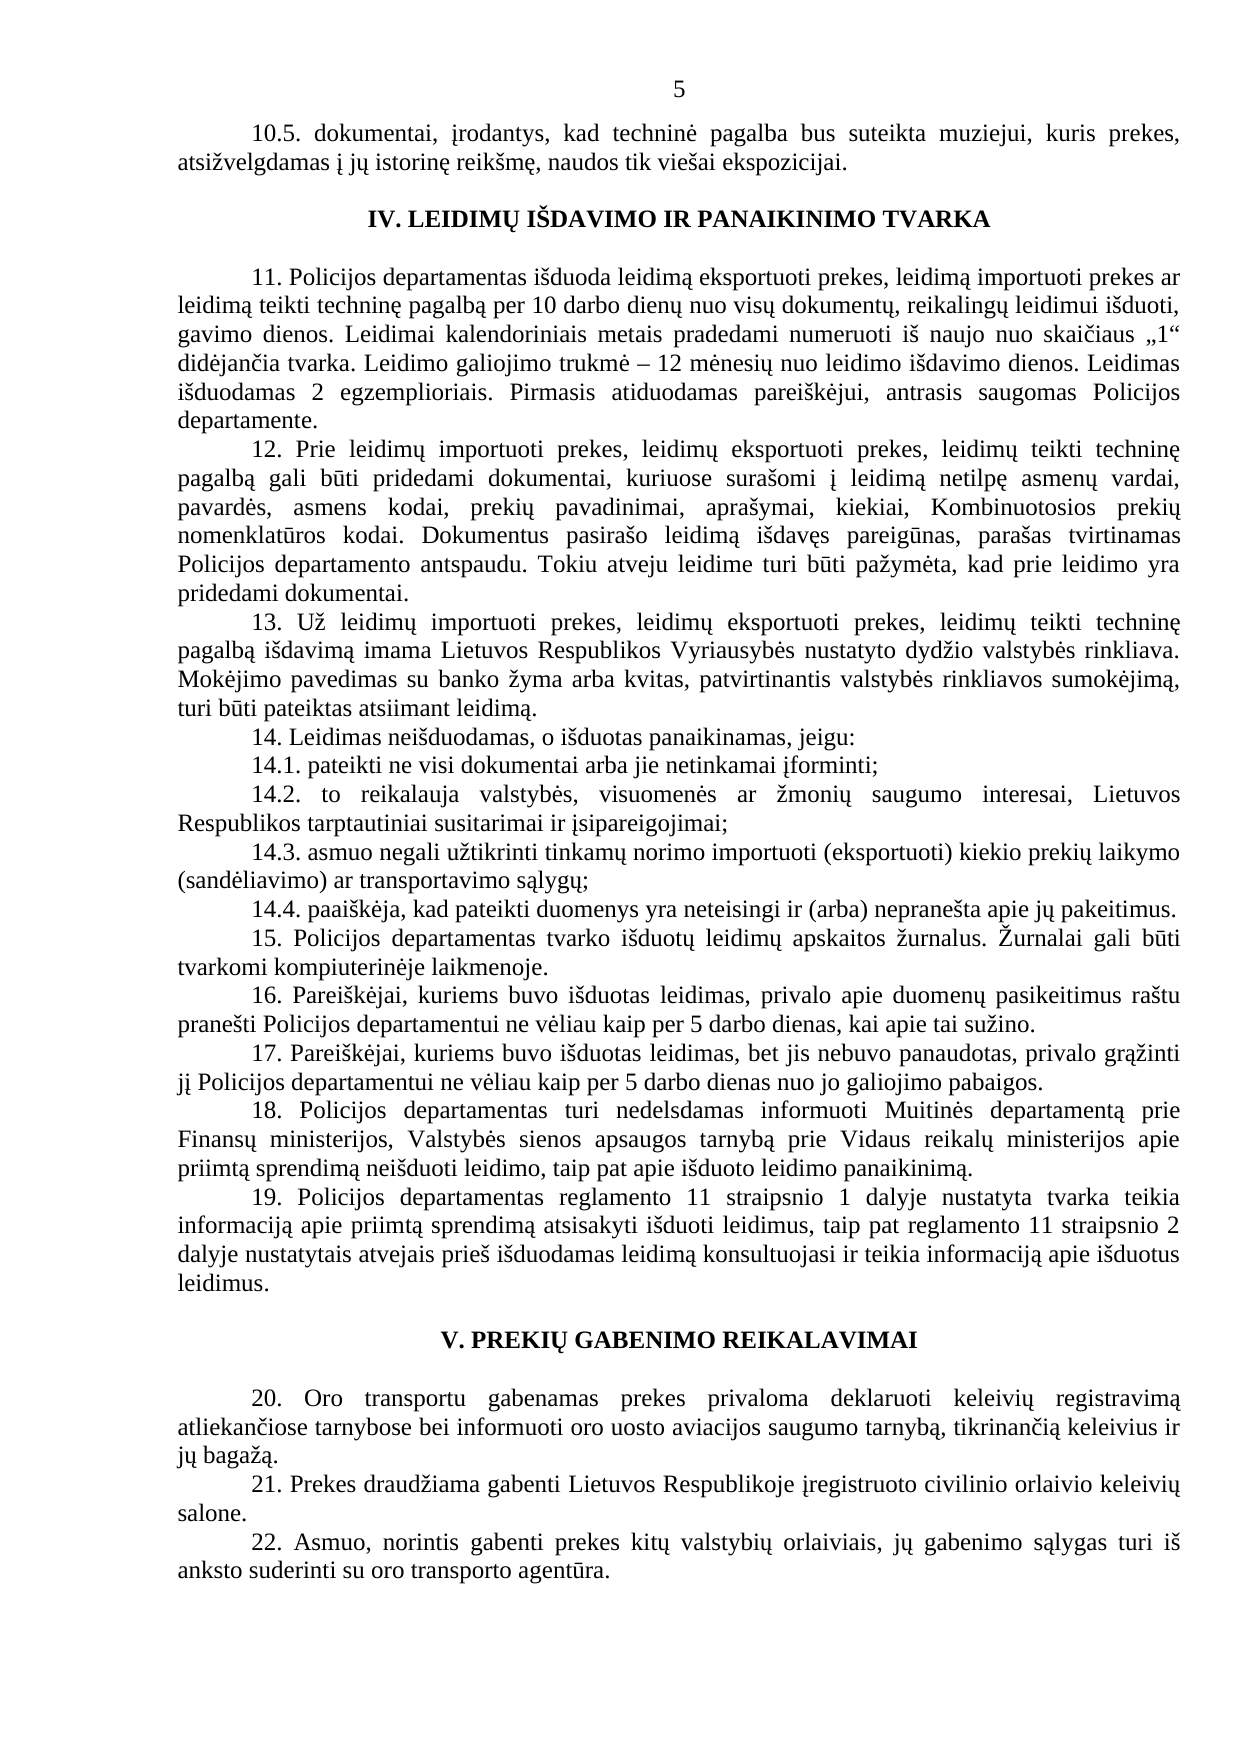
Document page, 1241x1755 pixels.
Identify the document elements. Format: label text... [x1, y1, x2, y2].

text 14. Leidimas neišduodamas, o išduotas panaikinamas, jeigu: [177, 722, 1181, 751]
text V. PREKIŲ GABENIMO REIKALAVIMAI [177, 1326, 1181, 1354]
text 16. Pareiškėjai, kuriems buvo išduotas leidimas, privalo apie duomenų pasikeitimus raštu pranešti Policijos departamentui ne vėliau kaip per 5 darbo dienas, kai apie tai sužino. [177, 981, 1181, 1038]
text 22. Asmuo, norintis gabenti prekes kitų valstybių orlaiviais, jų gabenimo sąlygas turi iš anksto suderinti su oro transporto agentūra. [177, 1527, 1181, 1584]
text 18. Policijos departamentas turi nedelsdamas informuoti Muitinės departamentą prie Finansų ministerijos, Valstybės sienos apsaugos tarnybą prie Vidaus reikalų ministerijos apie priimtą sprendimą neišduoti leidimo, taip pat apie išduoto leidimo panaikinimą. [177, 1096, 1181, 1182]
text 10.5. dokumentai, įrodantys, kad techninė pagalba bus suteikta muziejui, kuris prekes, atsižvelgdamas į jų istorinę reikšmę, naudos tik viešai ekspozicijai. [177, 118, 1181, 176]
text 14.4. paaiškėja, kad pateikti duomenys yra neteisingi ir (arba) nepranešta apie jų pakeitimus. [177, 894, 1181, 923]
text 17. Pareiškėjai, kuriems buvo išduotas leidimas, bet jis nebuvo panaudotas, privalo grąžinti jį Policijos departamentui ne vėliau kaip per 5 darbo dienas nuo jo galiojimo pabaigos. [177, 1038, 1181, 1096]
text 12. Prie leidimų importuoti prekes, leidimų eksportuoti prekes, leidimų teikti techninę pagalbą gali būti pridedami dokumentai, kuriuose surašomi į leidimą netilpę asmenų vardai, pavardės, asmens kodai, prekių pavadinimai, aprašymai, kiekiai, Kombinuotosios prekių nomenklatūros kodai. Dokumentus pasirašo leidimą išdavęs pareigūnas, parašas tvirtinamas Policijos departamento antspaudu. Tokiu atveju leidime turi būti pažymėta, kad prie leidimo yra pridedami dokumentai. [177, 434, 1181, 607]
text 20. Oro transportu gabenamas prekes privaloma deklaruoti keleivių registravimą atliekančiose tarnybose bei informuoti oro uosto aviacijos saugumo tarnybą, tikrinančią keleivius ir jų bagažą. [177, 1383, 1181, 1469]
text 14.3. asmuo negali užtikrinti tinkamų norimo importuoti (eksportuoti) kiekio prekių laikymo (sandėliavimo) ar transportavimo sąlygų; [177, 837, 1181, 894]
text 14.1. pateikti ne visi dokumentai arba jie netinkamai įforminti; [177, 751, 1181, 779]
text 21. Prekes draudžiama gabenti Lietuvos Respublikoje įregistruoto civilinio orlaivio keleivių salone. [177, 1469, 1181, 1527]
text IV. LEIDIMŲ IŠDAVIMO IR PANAIKINIMO TVARKA [177, 204, 1181, 233]
text 19. Policijos departamentas reglamento 11 straipsnio 1 dalyje nustatyta tvarka teikia informaciją apie priimtą sprendimą atsisakyti išduoti leidimus, taip pat reglamento 11 straipsnio 2 dalyje nustatytais atvejais prieš išduodamas leidimą konsultuojasi ir teikia informaciją apie išduotus leidimus. [177, 1182, 1181, 1297]
text 11. Policijos departamentas išduoda leidimą eksportuoti prekes, leidimą importuoti prekes ar leidimą teikti techninę pagalbą per 10 darbo dienų nuo visų dokumentų, reikalingų leidimui išduoti, gavimo dienos. Leidimai kalendoriniais metais pradedami numeruoti iš naujo nuo skaičiaus „1“ didėjančia tvarka. Leidimo galiojimo trukmė – 12 mėnesių nuo leidimo išdavimo dienos. Leidimas išduodamas 2 egzemplioriais. Pirmasis atiduodamas pareiškėjui, antrasis saugomas Policijos departamente. [177, 262, 1181, 434]
text 13. Už leidimų importuoti prekes, leidimų eksportuoti prekes, leidimų teikti techninę pagalbą išdavimą imama Lietuvos Respublikos Vyriausybės nustatyto dydžio valstybės rinkliava. Mokėjimo pavedimas su banko žyma arba kvitas, patvirtinantis valstybės rinkliavos sumokėjimą, turi būti pateiktas atsiimant leidimą. [177, 607, 1181, 722]
text 15. Policijos departamentas tvarko išduotų leidimų apskaitos žurnalus. Žurnalai gali būti tvarkomi kompiuterinėje laikmenoje. [177, 923, 1181, 981]
text 14.2. to reikalauja valstybės, visuomenės ar žmonių saugumo interesai, Lietuvos Respublikos tarptautiniai susitarimai ir įsipareigojimai; [177, 779, 1181, 837]
